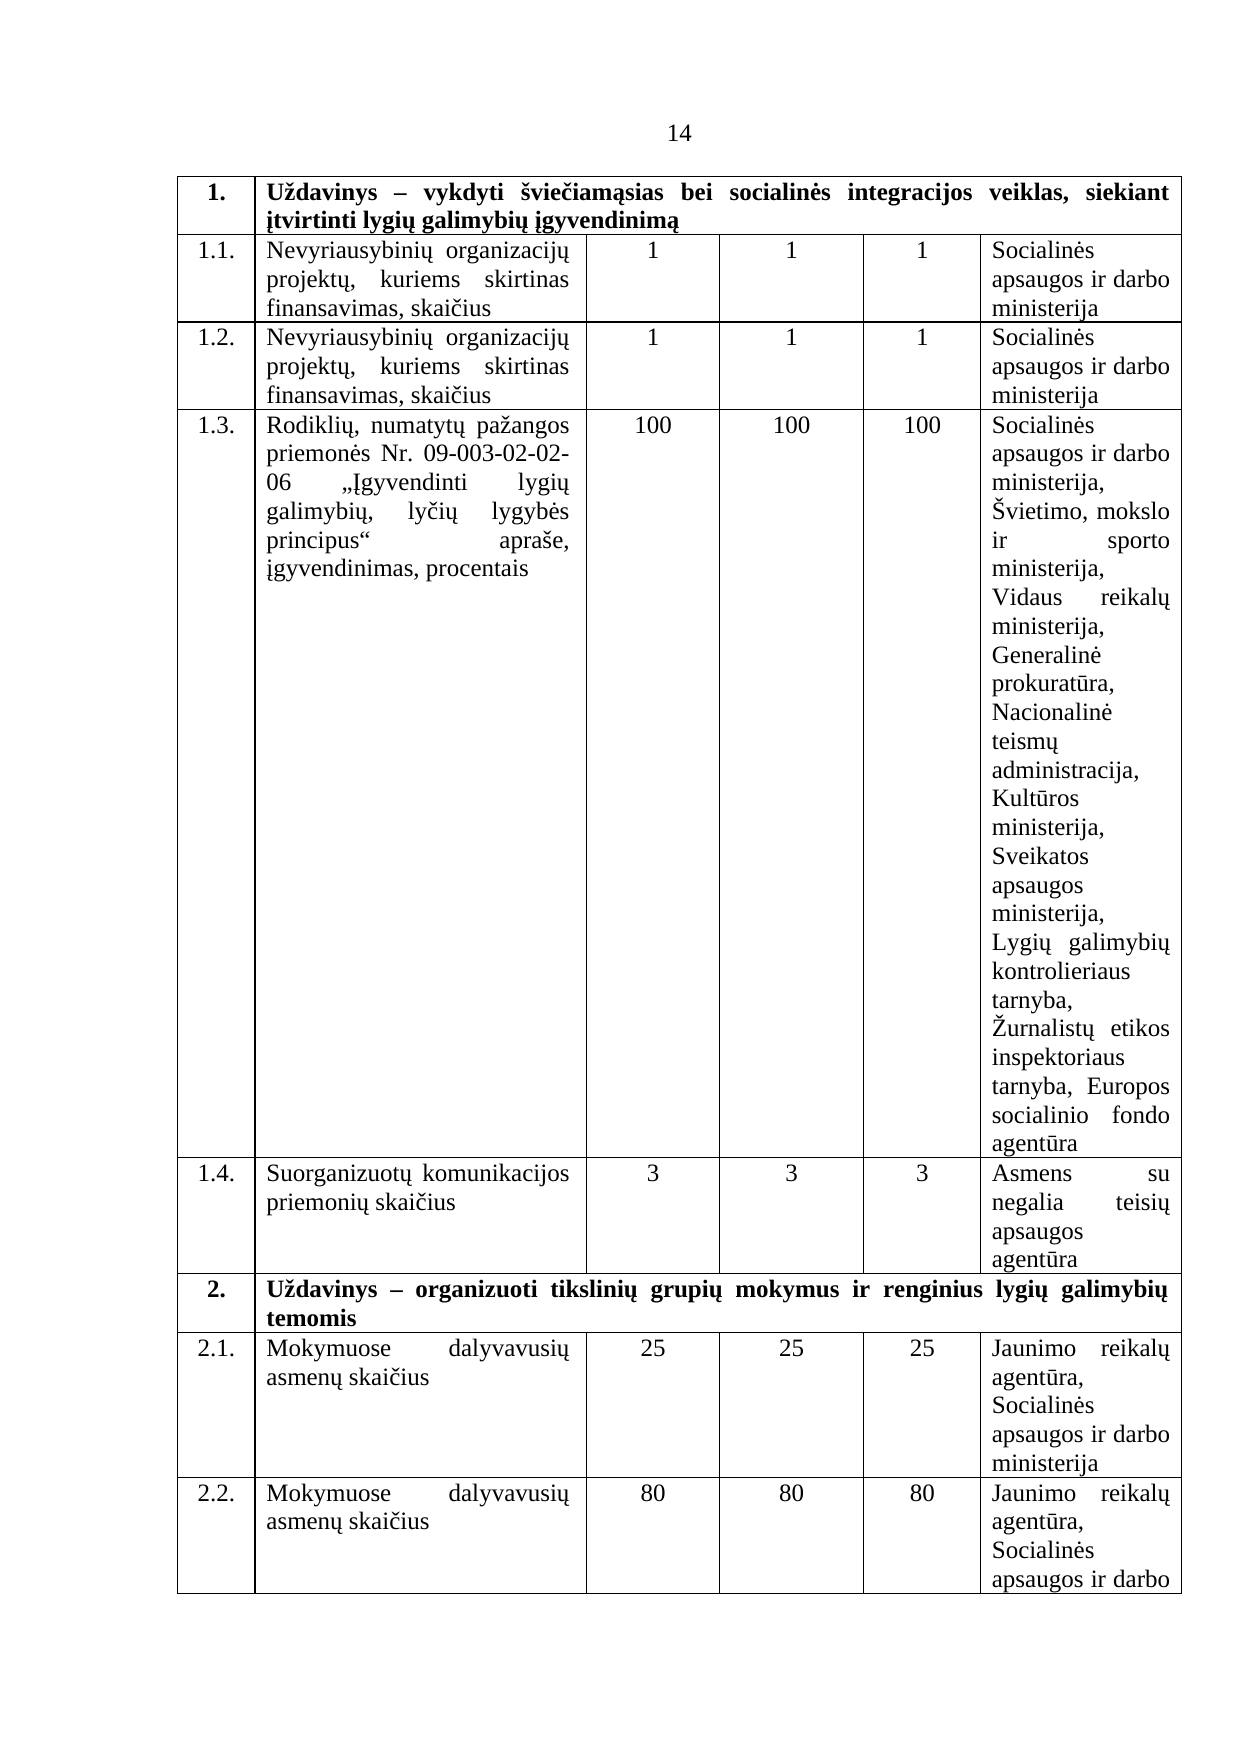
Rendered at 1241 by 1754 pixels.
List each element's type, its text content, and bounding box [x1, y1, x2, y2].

table_cell 80 [864, 1478, 980, 1593]
table_cell Socialinės apsaugos ir darbo ministerija [981, 235, 1181, 321]
table_cell 80 [587, 1478, 719, 1593]
table_cell 80 [720, 1478, 863, 1593]
table_cell 25 [587, 1333, 719, 1477]
table_cell Uždavinys – vykdyti šviečiamąsias bei socialinės integracijos veiklas, siekiant įtvirtinti lygių galimybių įgyvendinimą [256, 177, 1181, 234]
table_cell 1 [864, 323, 980, 409]
table_cell 25 [864, 1333, 980, 1477]
table_cell 100 [864, 410, 980, 1157]
table_cell Nevyriausybinių organizacijų projektų, kuriems skirtinas finansavimas, skaičius [256, 235, 586, 321]
table_cell 1. [178, 177, 254, 234]
table_cell 1.2. [178, 323, 254, 409]
table_cell 1.1. [178, 235, 254, 321]
table_cell 100 [720, 410, 863, 1157]
table_cell 3 [864, 1158, 980, 1273]
table_cell 1.3. [178, 410, 254, 1157]
table_cell Suorganizuotų komunikacijos priemonių skaičius [256, 1158, 586, 1273]
table_cell Jaunimo reikalų agentūra, Socialinės apsaugos ir darbo ministerija [981, 1333, 1181, 1477]
table_cell Socialinės apsaugos ir darbo ministerija [981, 323, 1181, 409]
table_cell Jaunimo reikalų agentūra, Socialinės apsaugos ir darbo [981, 1478, 1181, 1593]
table_cell 1 [864, 235, 980, 321]
table_cell 1.4. [178, 1158, 254, 1273]
table_cell Socialinės apsaugos ir darbo ministerija, Švietimo, mokslo ir sporto ministerija, Vidaus reikalų ministerija, Generalinė prokuratūra, Nacionalinė teismų administracija, Kultūros ministerija, Sveikatos apsaugos ministerija, Lygių galimybių kontrolieriaus tarnyba, Žurnalistų etikos inspektoriaus tarnyba, Europos socialinio fondo agentūra [981, 410, 1181, 1157]
table_cell 100 [587, 410, 719, 1157]
table_cell Mokymuose dalyvavusių asmenų skaičius [256, 1333, 586, 1477]
table_cell 1 [720, 323, 863, 409]
table_cell Nevyriausybinių organizacijų projektų, kuriems skirtinas finansavimas, skaičius [256, 323, 586, 409]
table_cell 25 [720, 1333, 863, 1477]
table_cell 1 [720, 235, 863, 321]
table_cell 2.1. [178, 1333, 254, 1477]
table_cell 2.2. [178, 1478, 254, 1593]
table_cell Rodiklių, numatytų pažangos priemonės Nr. 09-003-02-02-06 „Įgyvendinti lygių galimybių, lyčių lygybės principus“ apraše, įgyvendinimas, procentais [256, 410, 586, 1157]
table_cell Asmens su negalia teisių apsaugos agentūra [981, 1158, 1181, 1273]
table_cell Mokymuose dalyvavusių asmenų skaičius [256, 1478, 586, 1593]
table_cell 1 [587, 235, 719, 321]
table_cell Uždavinys – organizuoti tikslinių grupių mokymus ir renginius lygių galimybių temomis [256, 1274, 1181, 1332]
table_cell 1 [587, 323, 719, 409]
table_cell 2. [178, 1274, 254, 1332]
table_cell 3 [587, 1158, 719, 1273]
table_cell 3 [720, 1158, 863, 1273]
